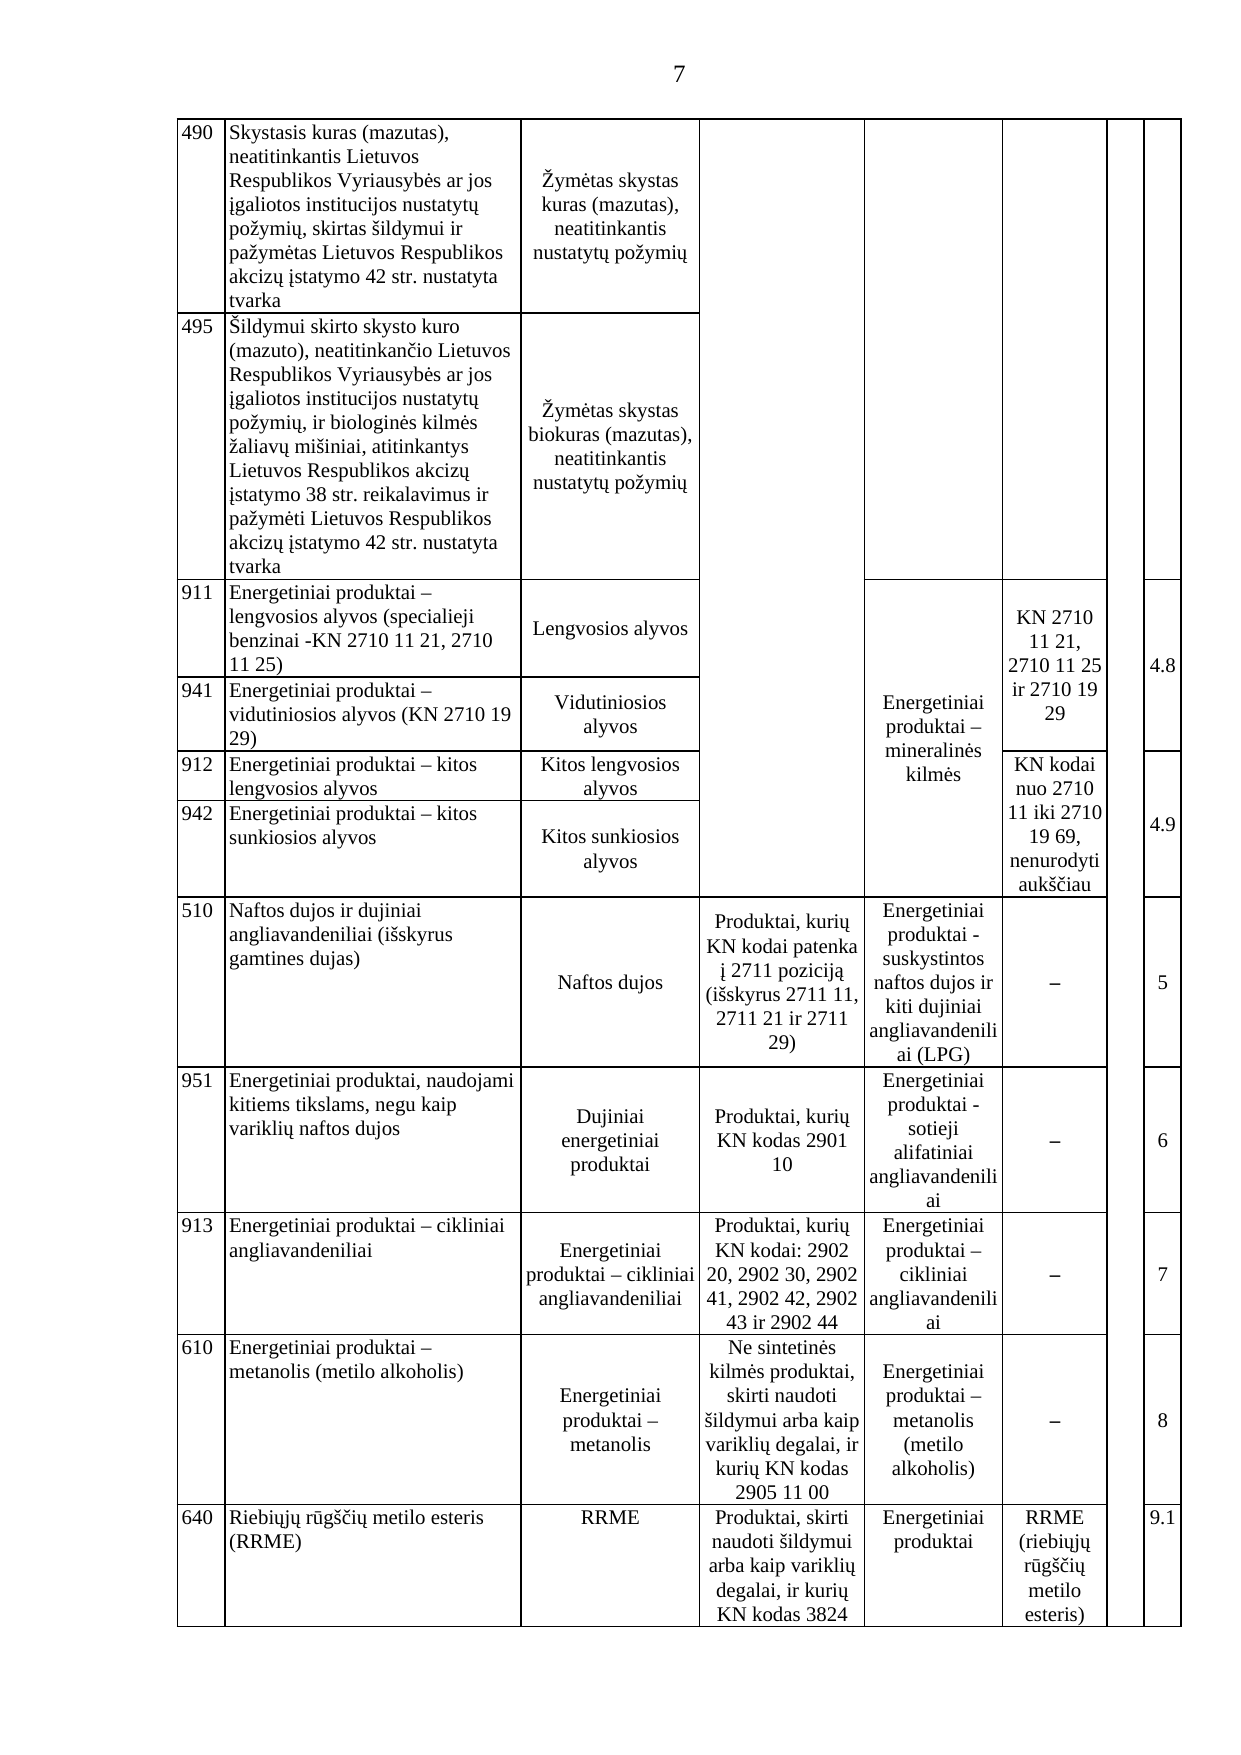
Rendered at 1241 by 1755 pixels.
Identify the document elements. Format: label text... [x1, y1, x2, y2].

table_cell Energetiniai produktai -sotieji alifatiniai angliavandeniliai [865, 1068, 1002, 1212]
table_cell Produktai, kurių KN kodai: 2902 20, 2902 30, 2902 41, 2902 42, 2902 43 ir 2902 44 [700, 1213, 864, 1334]
table_cell Energetiniai produktai [865, 1505, 1002, 1626]
table_cell Naftos dujos [522, 898, 699, 1066]
table_cell Energetiniai produktai – metanolis [522, 1335, 699, 1504]
table_cell RRME (riebiųjų rūgščių metilo esteris) [1003, 1505, 1106, 1626]
table_cell Naftos dujos ir dujiniai angliavandeniliai (išskyrus gamtines dujas) [226, 898, 520, 1066]
table_cell [700, 120, 864, 896]
table_cell Skystasis kuras (mazutas), neatitinkantis Lietuvos Respublikos Vyriausybės ar jos įgaliotos institucijos nustatytų požymių, skirtas šildymui ir pažymėtas Lietuvos Respublikos akcizų įstatymo 42 str. nustatyta tvarka [226, 120, 520, 312]
table_cell Lengvosios alyvos [522, 580, 699, 676]
table_cell Energetiniai produktai – cikliniai angliavandeniliai [226, 1213, 520, 1334]
table_cell 9.1 [1145, 1505, 1180, 1626]
table_cell 913 [178, 1213, 224, 1334]
table_cell Energetiniai produktai – cikliniai angliavandeniliai [522, 1213, 699, 1334]
table_cell 510 [178, 898, 224, 1066]
table_cell 640 [178, 1505, 224, 1626]
table_cell – [1003, 898, 1106, 1066]
table_cell Šildymui skirto skysto kuro (mazuto), neatitinkančio Lietuvos Respublikos Vyriausybės ar jos įgaliotos institucijos nustatytų požymių, ir biologinės kilmės žaliavų mišiniai, atitinkantys Lietuvos Respublikos akcizų įstatymo 38 str. reikalavimus ir pažymėti Lietuvos Respublikos akcizų įstatymo 42 str. nustatyta tvarka [226, 314, 520, 578]
table_cell 942 [178, 801, 224, 896]
table_cell 6 [1145, 1068, 1180, 1212]
table_cell Energetiniai produktai – metanolis (metilo alkoholis) [865, 1335, 1002, 1504]
table_cell Produktai, kurių KN kodai patenka į 2711 poziciją (išskyrus 2711 11, 2711 21 ir 2711 29) [700, 898, 864, 1066]
table_cell Vidutiniosios alyvos [522, 678, 699, 750]
table_cell Energetiniai produktai – kitos sunkiosios alyvos [226, 801, 520, 896]
table_cell – [1003, 1335, 1106, 1504]
table_cell 8 [1145, 1335, 1180, 1504]
table_cell 911 [178, 580, 224, 676]
table_cell 7 [1145, 1213, 1180, 1334]
table_cell Dujiniai energetiniai produktai [522, 1068, 699, 1212]
table_cell Kitos lengvosios alyvos [522, 752, 699, 800]
table_cell Ne sintetinės kilmės produktai, skirti naudoti šildymui arba kaip variklių degalai, ir kurių KN kodas 2905 11 00 [700, 1335, 864, 1504]
table_cell – [1003, 1068, 1106, 1212]
table_cell – [1003, 1213, 1106, 1334]
table_cell 4.8 [1145, 580, 1180, 750]
table_cell KN kodai nuo 2710 11 iki 2710 19 69, nenurodyti aukščiau [1003, 752, 1106, 896]
table_cell Energetiniai produktai – mineralinės kilmės [865, 580, 1002, 896]
table_cell Energetiniai produktai – cikliniai angliavandeniliai [865, 1213, 1002, 1334]
table_cell 5 [1145, 898, 1180, 1066]
table_cell RRME [522, 1505, 699, 1626]
table_cell 490 [178, 120, 224, 312]
table_cell Žymėtas skystas biokuras (mazutas), neatitinkantis nustatytų požymių [522, 314, 699, 578]
table_cell 951 [178, 1068, 224, 1212]
table_cell Kitos sunkiosios alyvos [522, 801, 699, 896]
table_cell Energetiniai produktai -suskystintos naftos dujos ir kiti dujiniai angliavandeniliai (LPG) [865, 898, 1002, 1066]
table_cell 495 [178, 314, 224, 578]
table_cell Žymėtas skystas kuras (mazutas), neatitinkantis nustatytų požymių [522, 120, 699, 312]
table_cell Produktai, kurių KN kodas 2901 10 [700, 1068, 864, 1212]
table_cell KN 2710 11 21, 2710 11 25 ir 2710 19 29 [1003, 580, 1106, 750]
table_cell Riebiųjų rūgščių metilo esteris (RRME) [226, 1505, 520, 1626]
table_cell [1003, 120, 1106, 578]
table_cell [865, 120, 1002, 578]
table_cell Energetiniai produktai, naudojami kitiems tikslams, negu kaip variklių naftos dujos [226, 1068, 520, 1212]
table_cell 610 [178, 1335, 224, 1504]
table_cell 4.9 [1145, 752, 1180, 896]
table_cell [1145, 120, 1180, 578]
table_cell Energetiniai produktai – lengvosios alyvos (specialieji benzinai -KN 2710 11 21, 2710 11 25) [226, 580, 520, 676]
table_cell Energetiniai produktai – metanolis (metilo alkoholis) [226, 1335, 520, 1504]
table_cell Energetiniai produktai – vidutiniosios alyvos (KN 2710 19 29) [226, 678, 520, 750]
table_cell 941 [178, 678, 224, 750]
table_cell 912 [178, 752, 224, 800]
table_cell Produktai, skirti naudoti šildymui arba kaip variklių degalai, ir kurių KN kodas 3824 [700, 1505, 864, 1626]
table_cell [1108, 120, 1143, 1626]
table_cell Energetiniai produktai – kitos lengvosios alyvos [226, 752, 520, 800]
